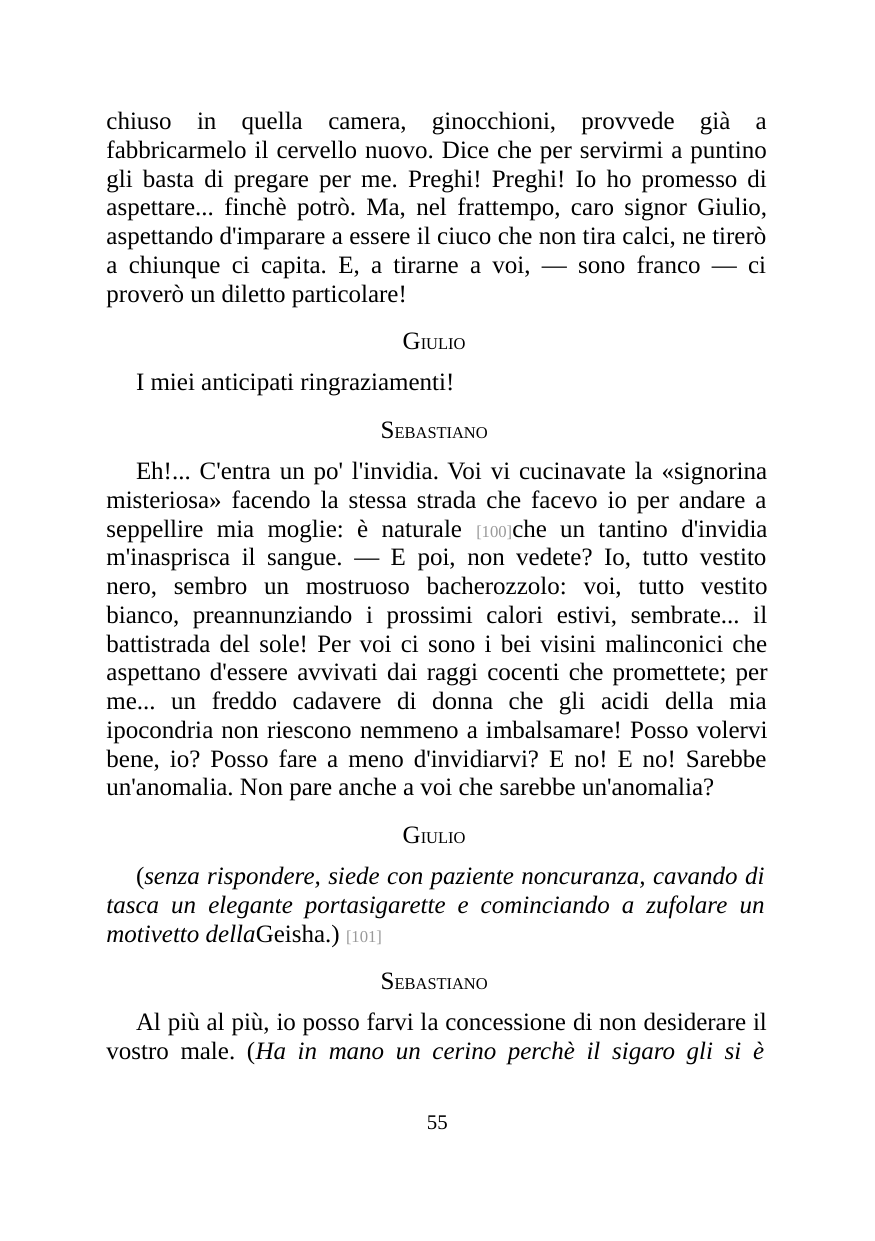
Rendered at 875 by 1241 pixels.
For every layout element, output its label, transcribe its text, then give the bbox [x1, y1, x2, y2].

text Giulio [106, 326, 768, 355]
text chiuso in quella camera, ginocchioni, provvede già a fabbricarmelo il cervello nuovo. Dice che per servirmi a puntino gli basta di pregare per me. Preghi! Preghi! Io ho promesso di aspettare... finchè potrò. Ma, nel frattempo, caro signor Giulio, aspettando d'imparare a essere il ciuco che non tira calci, ne tirerò a chiunque ci capita. E, a tirarne a voi, ― sono franco ― ci proverò un diletto particolare! [106, 106, 768, 307]
text Sebastiano [106, 966, 768, 995]
text (senza rispondere, siede con paziente noncuranza, cavando di tasca un elegante portasigarette e cominciando a zufolare un motivetto dellaGeisha.) [101] [106, 861, 768, 947]
text Sebastiano [106, 415, 768, 444]
text Giulio [106, 820, 768, 849]
text Eh!... C'entra un po' l'invidia. Voi vi cucinavate la «signorina misteriosa» facendo la stessa strada che facevo io per andare a seppellire mia moglie: è naturale [100]che un tantino d'invidia m'inasprisca il sangue. ― E poi, non vedete? Io, tutto vestito nero, sembro un mostruoso bacherozzolo: voi, tutto vestito bianco, preannunziando i prossimi calori estivi, sembrate... il battistrada del sole! Per voi ci sono i bei visini malinconici che aspettano d'essere avvivati dai raggi cocenti che promettete; per me... un freddo cadavere di donna che gli acidi della mia ipocondria non riescono nemmeno a imbalsamare! Posso volervi bene, io? Posso fare a meno d'invidiarvi? E no! E no! Sarebbe un'anomalia. Non pare anche a voi che sarebbe un'anomalia? [106, 456, 768, 801]
text Al più al più, io posso farvi la concessione di non desiderare il vostro male. (Ha in mano un cerino perchè il sigaro gli si è [106, 1007, 768, 1065]
text I miei anticipati ringraziamenti! [106, 367, 768, 396]
